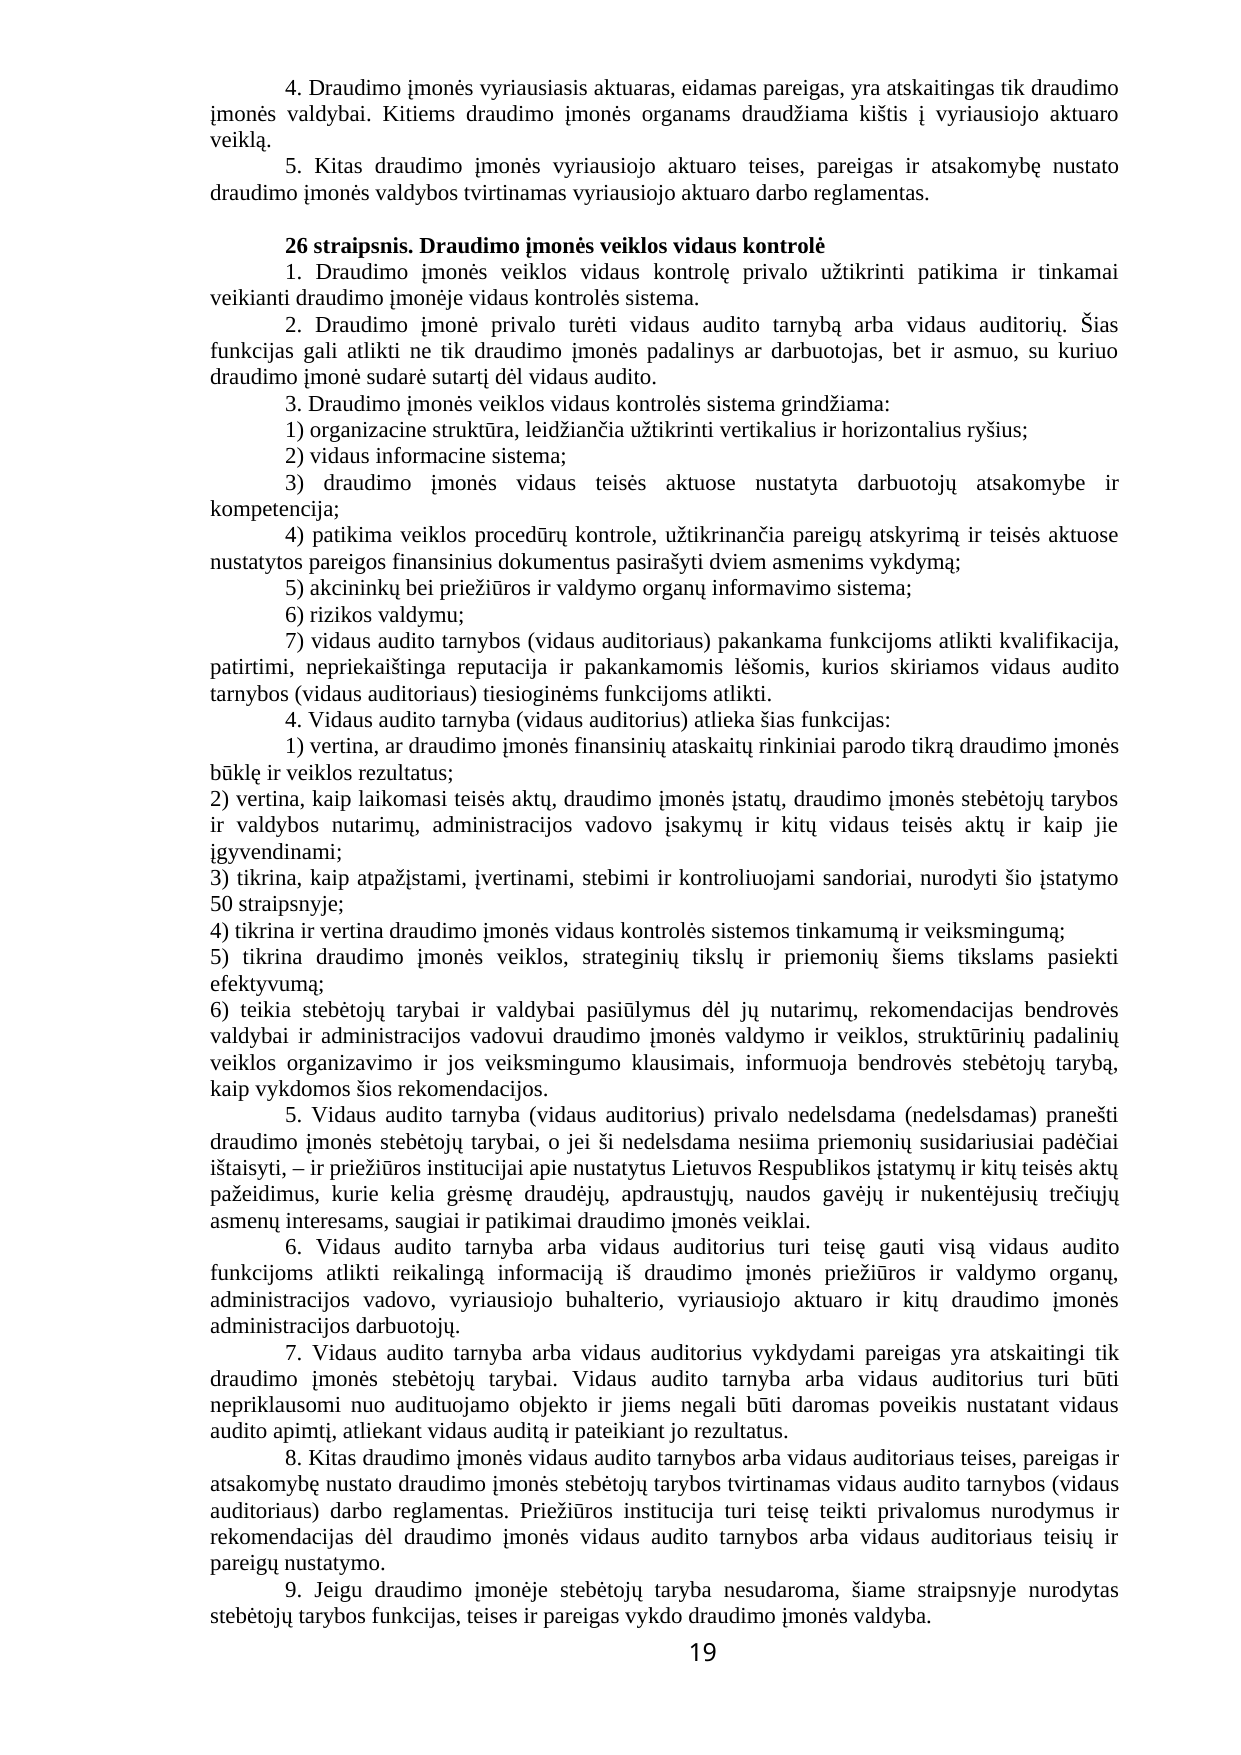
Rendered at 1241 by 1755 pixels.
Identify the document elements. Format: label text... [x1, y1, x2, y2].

text 4. Vidaus audito tarnyba (vidaus auditorius) atlieka šias funkcijas: [210, 706, 1120, 732]
text 1) organizacine struktūra, leidžiančia užtikrinti vertikalius ir horizontalius ryšius; [210, 416, 1120, 442]
text 3) draudimo įmonės vidaus teisės aktuose nustatyta darbuotojų atsakomybe ir kompetencija; [210, 469, 1120, 522]
text 1) vertina, ar draudimo įmonės finansinių ataskaitų rinkiniai parodo tikrą draudimo įmonės būklę ir veiklos rezultatus; [210, 732, 1120, 785]
text 6) rizikos valdymu; [210, 601, 1120, 627]
text 5. Vidaus audito tarnyba (vidaus auditorius) privalo nedelsdama (nedelsdamas) pranešti draudimo įmonės stebėtojų tarybai, o jei ši nedelsdama nesiima priemonių susidariusiai padėčiai ištaisyti, – ir priežiūros institucijai apie nustatytus Lietuvos Respublikos įstatymų ir kitų teisės aktų pažeidimus, kurie kelia grėsmę draudėjų, apdraustųjų, naudos gavėjų ir nukentėjusių trečiųjų asmenų interesams, saugiai ir patikimai draudimo įmonės veiklai. [210, 1101, 1120, 1233]
text 7) vidaus audito tarnybos (vidaus auditoriaus) pakankama funkcijoms atlikti kvalifikacija, patirtimi, nepriekaištinga reputacija ir pakankamomis lėšomis, kurios skiriamos vidaus audito tarnybos (vidaus auditoriaus) tiesioginėms funkcijoms atlikti. [210, 627, 1120, 706]
text 4. Draudimo įmonės vyriausiasis aktuaras, eidamas pareigas, yra atskaitingas tik draudimo įmonės valdybai. Kitiems draudimo įmonės organams draudžiama kištis į vyriausiojo aktuaro veiklą. [210, 73, 1120, 153]
text 2) vertina, kaip laikomasi teisės aktų, draudimo įmonės įstatų, draudimo įmonės stebėtojų tarybos ir valdybos nutarimų, administracijos vadovo įsakymų ir kitų vidaus teisės aktų ir kaip jie įgyvendinami; [210, 785, 1120, 864]
text 26 straipsnis. Draudimo įmonės veiklos vidaus kontrolė [210, 232, 1120, 258]
text 8. Kitas draudimo įmonės vidaus audito tarnybos arba vidaus auditoriaus teises, pareigas ir atsakomybę nustato draudimo įmonės stebėtojų tarybos tvirtinamas vidaus audito tarnybos (vidaus auditoriaus) darbo reglamentas. Priežiūros institucija turi teisę teikti privalomus nurodymus ir rekomendacijas dėl draudimo įmonės vidaus audito tarnybos arba vidaus auditoriaus teisių ir pareigų nustatymo. [210, 1444, 1120, 1576]
text 5. Kitas draudimo įmonės vyriausiojo aktuaro teises, pareigas ir atsakomybę nustato draudimo įmonės valdybos tvirtinamas vyriausiojo aktuaro darbo reglamentas. [210, 153, 1120, 205]
text 9. Jeigu draudimo įmonėje stebėtojų taryba nesudaroma, šiame straipsnyje nurodytas stebėtojų tarybos funkcijas, teises ir pareigas vykdo draudimo įmonės valdyba. [210, 1576, 1120, 1628]
text 1. Draudimo įmonės veiklos vidaus kontrolę privalo užtikrinti patikima ir tinkamai veikianti draudimo įmonėje vidaus kontrolės sistema. [210, 258, 1120, 311]
text 3. Draudimo įmonės veiklos vidaus kontrolės sistema grindžiama: [210, 390, 1120, 416]
text 2) vidaus informacine sistema; [210, 442, 1120, 469]
text 2. Draudimo įmonė privalo turėti vidaus audito tarnybą arba vidaus auditorių. Šias funkcijas gali atlikti ne tik draudimo įmonės padalinys ar darbuotojas, bet ir asmuo, su kuriuo draudimo įmonė sudarė sutartį dėl vidaus audito. [210, 311, 1120, 390]
text 6) teikia stebėtojų tarybai ir valdybai pasiūlymus dėl jų nutarimų, rekomendacijas bendrovės valdybai ir administracijos vadovui draudimo įmonės valdymo ir veiklos, struktūrinių padalinių veiklos organizavimo ir jos veiksmingumo klausimais, informuoja bendrovės stebėtojų tarybą, kaip vykdomos šios rekomendacijos. [210, 996, 1120, 1101]
text 6. Vidaus audito tarnyba arba vidaus auditorius turi teisę gauti visą vidaus audito funkcijoms atlikti reikalingą informaciją iš draudimo įmonės priežiūros ir valdymo organų, administracijos vadovo, vyriausiojo buhalterio, vyriausiojo aktuaro ir kitų draudimo įmonės administracijos darbuotojų. [210, 1233, 1120, 1338]
text 5) tikrina draudimo įmonės veiklos, strateginių tikslų ir priemonių šiems tikslams pasiekti efektyvumą; [210, 943, 1120, 996]
text 3) tikrina, kaip atpažįstami, įvertinami, stebimi ir kontroliuojami sandoriai, nurodyti šio įstatymo 50 straipsnyje; [210, 864, 1120, 917]
text 4) patikima veiklos procedūrų kontrole, užtikrinančia pareigų atskyrimą ir teisės aktuose nustatytos pareigos finansinius dokumentus pasirašyti dviem asmenims vykdymą; [210, 522, 1120, 574]
text 7. Vidaus audito tarnyba arba vidaus auditorius vykdydami pareigas yra atskaitingi tik draudimo įmonės stebėtojų tarybai. Vidaus audito tarnyba arba vidaus auditorius turi būti nepriklausomi nuo audituojamo objekto ir jiems negali būti daromas poveikis nustatant vidaus audito apimtį, atliekant vidaus auditą ir pateikiant jo rezultatus. [210, 1338, 1120, 1444]
text 5) akcininkų bei priežiūros ir valdymo organų informavimo sistema; [210, 574, 1120, 601]
text 4) tikrina ir vertina draudimo įmonės vidaus kontrolės sistemos tinkamumą ir veiksmingumą; [210, 917, 1120, 943]
